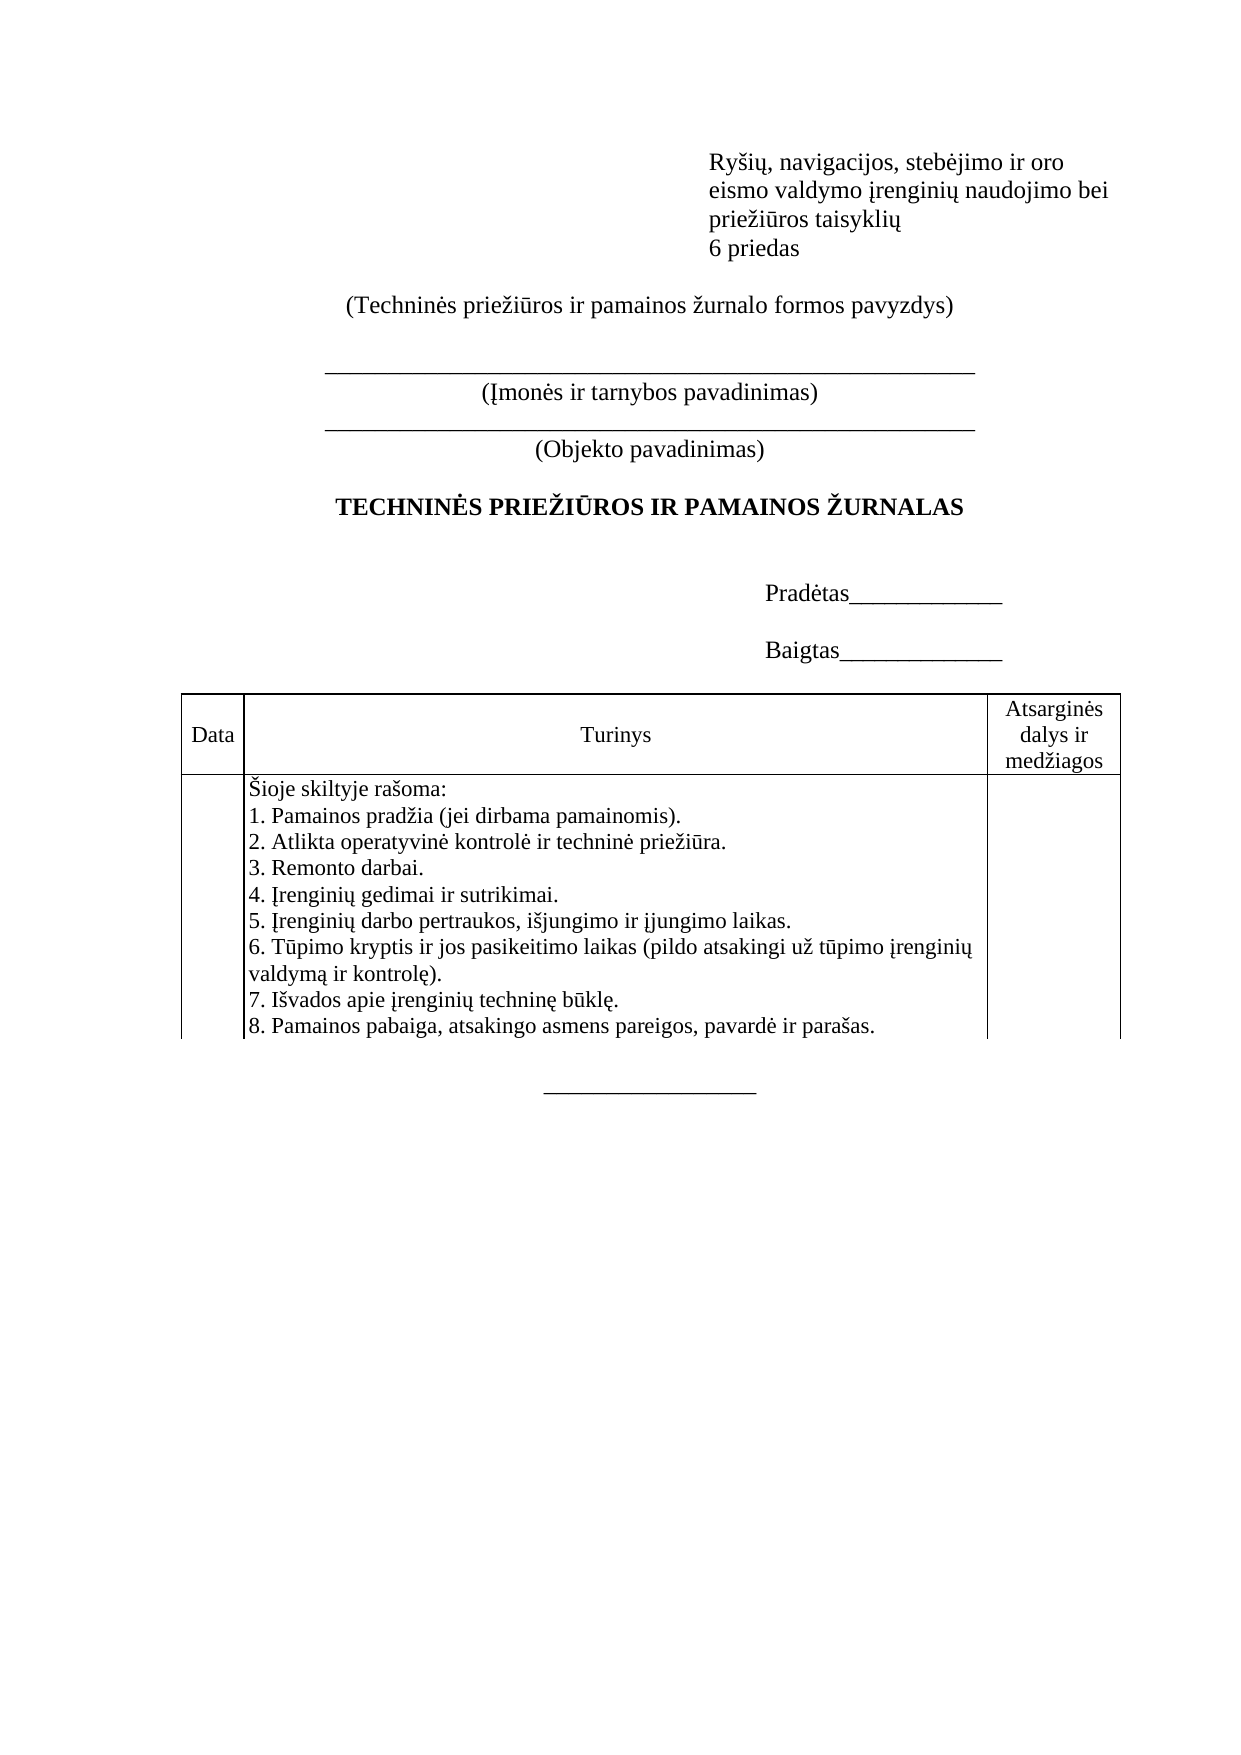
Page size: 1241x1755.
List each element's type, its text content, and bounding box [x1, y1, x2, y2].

table_cell 7. Išvados apie įrenginių techninę būklę. [245, 986, 987, 1012]
table_cell 3. Remonto darbai. [245, 854, 987, 881]
table_cell Šioje skiltyje rašoma: [245, 775, 987, 802]
table_cell [182, 907, 243, 933]
table_header Data [182, 695, 243, 774]
table_cell [182, 854, 243, 881]
text ____________________________________________________ [177, 348, 1122, 377]
text eismo valdymo įrenginių naudojimo bei [177, 176, 1122, 204]
text (Įmonės ir tarnybos pavadinimas) [177, 377, 1122, 406]
table_cell [182, 828, 243, 854]
table_cell [988, 986, 1120, 1012]
table_cell [182, 986, 243, 1012]
table_cell [988, 854, 1120, 881]
text Pradėtas [765, 578, 1122, 607]
table_header Turinys [245, 695, 987, 774]
table_cell [988, 802, 1120, 828]
table_header Atsarginės dalys ir medžiagos [988, 695, 1120, 774]
table_cell 2. Atlikta operatyvinė kontrolė ir techninė priežiūra. [245, 828, 987, 854]
table_cell [182, 1013, 243, 1039]
table_cell [988, 1013, 1120, 1039]
text _________________ [177, 1068, 1122, 1096]
text 6 priedas [177, 233, 1122, 262]
table_cell [988, 934, 1120, 986]
text (Techninės priežiūros ir pamainos žurnalo formos pavyzdys) [177, 291, 1122, 319]
text Ryšių, navigacijos, stebėjimo ir oro [177, 147, 1122, 176]
table_cell 5. Įrenginių darbo pertraukos, išjungimo ir įjungimo laikas. [245, 907, 987, 933]
table_cell [182, 775, 243, 802]
table_cell 8. Pamainos pabaiga, atsakingo asmens pareigos, pavardė ir parašas. [245, 1013, 987, 1039]
text ____________________________________________________ [177, 406, 1122, 434]
table_cell 6. Tūpimo kryptis ir jos pasikeitimo laikas (pildo atsakingi už tūpimo įrenginių valdymą ir kontrolę). [245, 934, 987, 986]
table_cell [988, 828, 1120, 854]
table_cell [988, 775, 1120, 802]
table_cell [182, 802, 243, 828]
table_cell 1. Pamainos pradžia (jei dirbama pamainomis). [245, 802, 987, 828]
table_cell [182, 881, 243, 907]
text Baigtas [765, 636, 1122, 664]
table_cell [988, 881, 1120, 907]
table_cell [988, 907, 1120, 933]
text priežiūros taisyklių [177, 204, 1122, 233]
table_cell 4. Įrenginių gedimai ir sutrikimai. [245, 881, 987, 907]
table_cell [182, 934, 243, 986]
text TECHNINĖS PRIEŽIŪROS IR PAMAINOS ŽURNALAS [177, 492, 1122, 521]
text (Objekto pavadinimas) [177, 434, 1122, 463]
